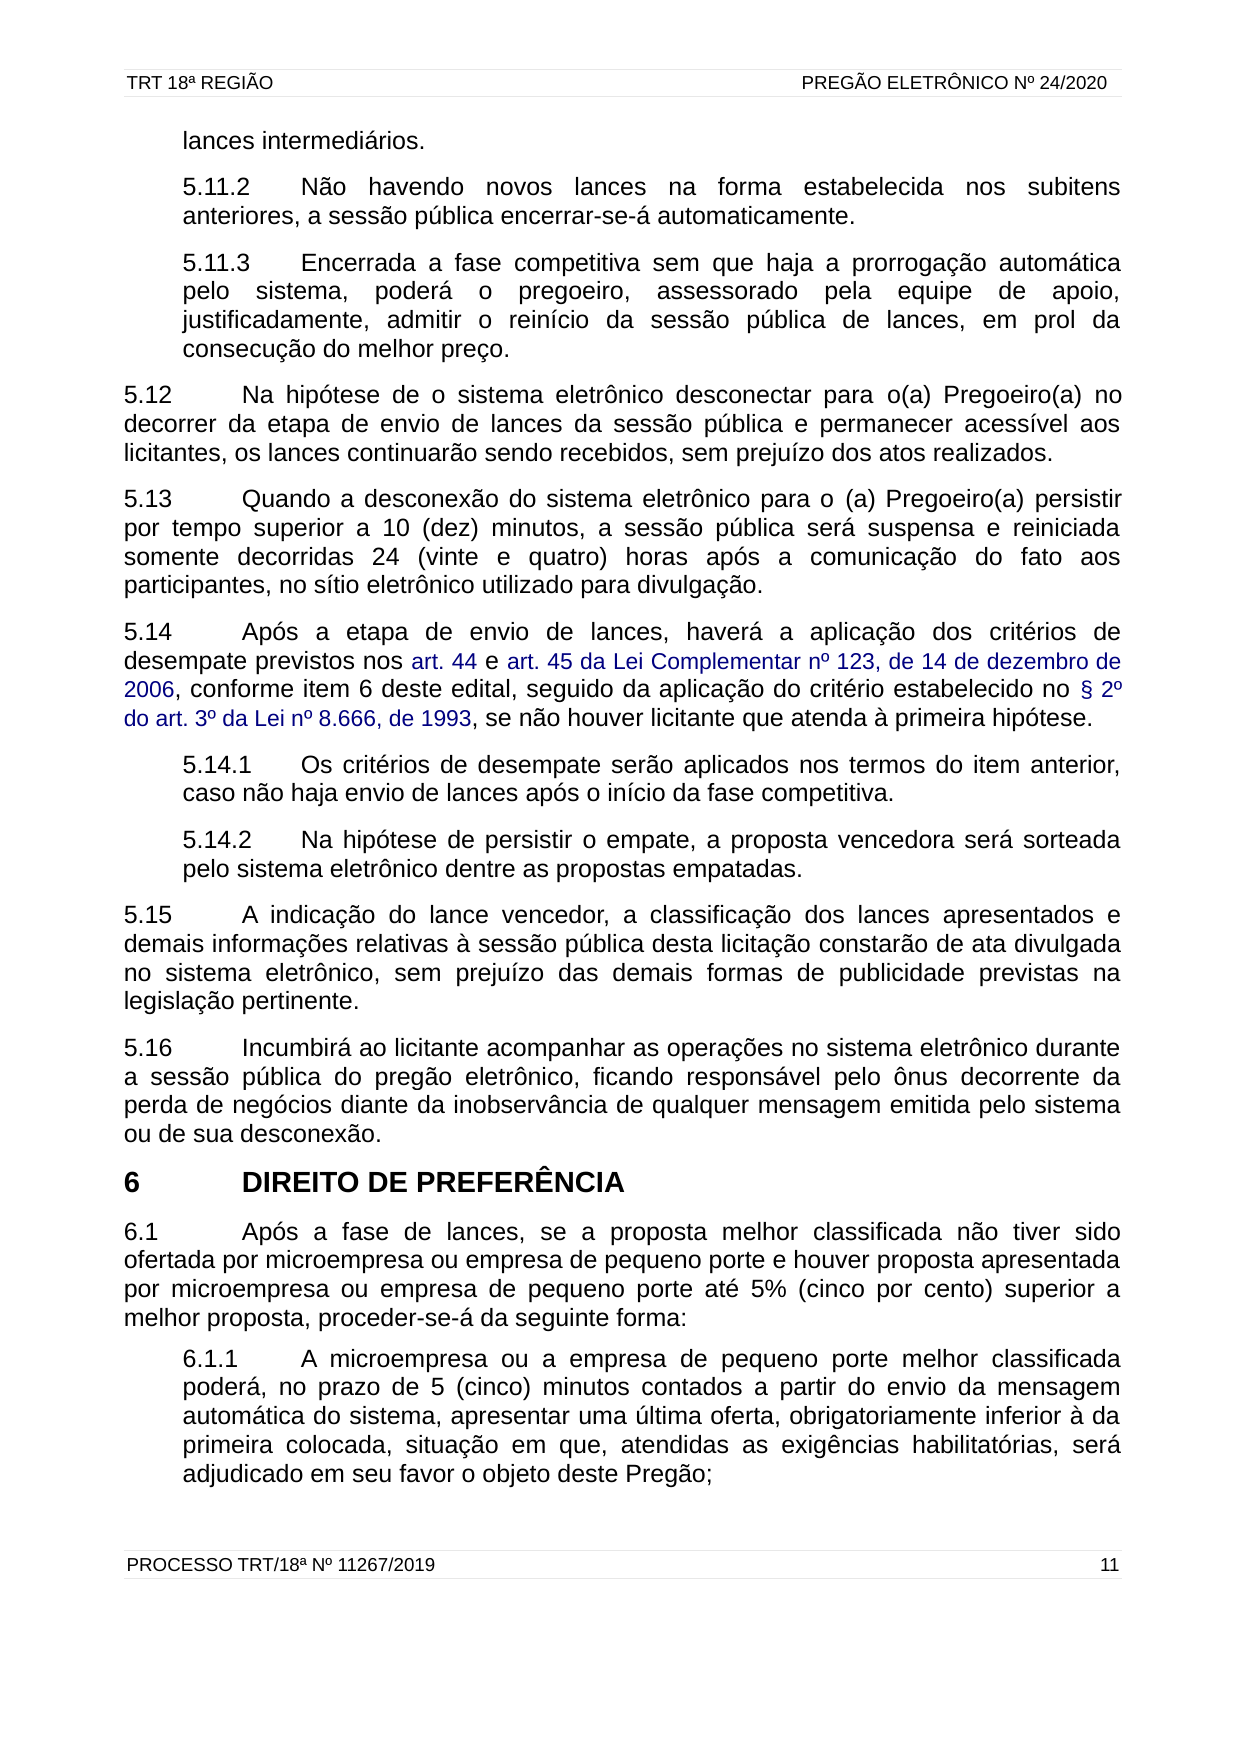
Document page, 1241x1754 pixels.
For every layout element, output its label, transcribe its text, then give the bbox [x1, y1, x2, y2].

text 5.14.2 Na hipótese de persistir o empate, a proposta vencedora será sorteada pelo sistema eletrônico dentre as propostas empatadas. [182, 825, 1122, 882]
text 6.1 Após a fase de lances, se a proposta melhor classificada não tiver sido ofertada por microempresa ou empresa de pequeno porte e houver proposta apresentada por microempresa ou empresa de pequeno porte até 5% (cinco por cento) superior a melhor proposta, proceder-se-á da seguinte forma: [123, 1217, 1122, 1332]
text 5.14.1 Os critérios de desempate serão aplicados nos termos do item anterior, caso não haja envio de lances após o início da fase competitiva. [182, 750, 1122, 807]
text 5.16 Incumbirá ao licitante acompanhar as operações no sistema eletrônico durante a sessão pública do pregão eletrônico, ficando responsável pelo ônus decorrente da perda de negócios diante da inobservância de qualquer mensagem emitida pelo sistema ou de sua desconexão. [123, 1033, 1122, 1148]
text 5.12 Na hipótese de o sistema eletrônico desconectar para o(a) Pregoeiro(a) no decorrer da etapa de envio de lances da sessão pública e permanecer acessível aos licitantes, os lances continuarão sendo recebidos, sem prejuízo dos atos realizados. [123, 380, 1122, 467]
text 5.11.3 Encerrada a fase competitiva sem que haja a prorrogação automática pelo sistema, poderá o pregoeiro, assessorado pela equipe de apoio, justificadamente, admitir o reinício da sessão pública de lances, em prol da consecução do melhor preço. [182, 248, 1122, 363]
text 5.15 A indicação do lance vencedor, a classificação dos lances apresentados e demais informações relativas à sessão pública desta licitação constarão de ata divulgada no sistema eletrônico, sem prejuízo das demais formas de publicidade previstas na legislação pertinente. [123, 900, 1122, 1015]
text 5.11.2 Não havendo novos lances na forma estabelecida nos subitens anteriores, a sessão pública encerrar-se-á automaticamente. [182, 172, 1122, 230]
text 6.1.1 A microempresa ou a empresa de pequeno porte melhor classificada poderá, no prazo de 5 (cinco) minutos contados a partir do envio da mensagem automática do sistema, apresentar uma última oferta, obrigatoriamente inferior à da primeira colocada, situação em que, atendidas as exigências habilitatórias, será adjudicado em seu favor o objeto deste Pregão; [182, 1343, 1122, 1487]
text lances intermediários. [182, 126, 1122, 155]
text 5.13 Quando a desconexão do sistema eletrônico para o (a) Pregoeiro(a) persistir por tempo superior a 10 (dez) minutos, a sessão pública será suspensa e reiniciada somente decorridas 24 (vinte e quatro) horas após a comunicação do fato aos participantes, no sítio eletrônico utilizado para divulgação. [123, 484, 1122, 599]
text 5.14 Após a etapa de envio de lances, haverá a aplicação dos critérios de desempate previstos nos art. 44 e art. 45 da Lei Complementar nº 123, de 14 de dezembro de 2006, conforme item 6 deste edital, seguido da aplicação do critério estabelecido no § 2º do art. 3º da Lei nº 8.666, de 1993, se não houver licitante que atenda à primeira hipótese. [123, 617, 1122, 732]
text 6 DIREITO DE PREFERÊNCIA [123, 1166, 1122, 1199]
